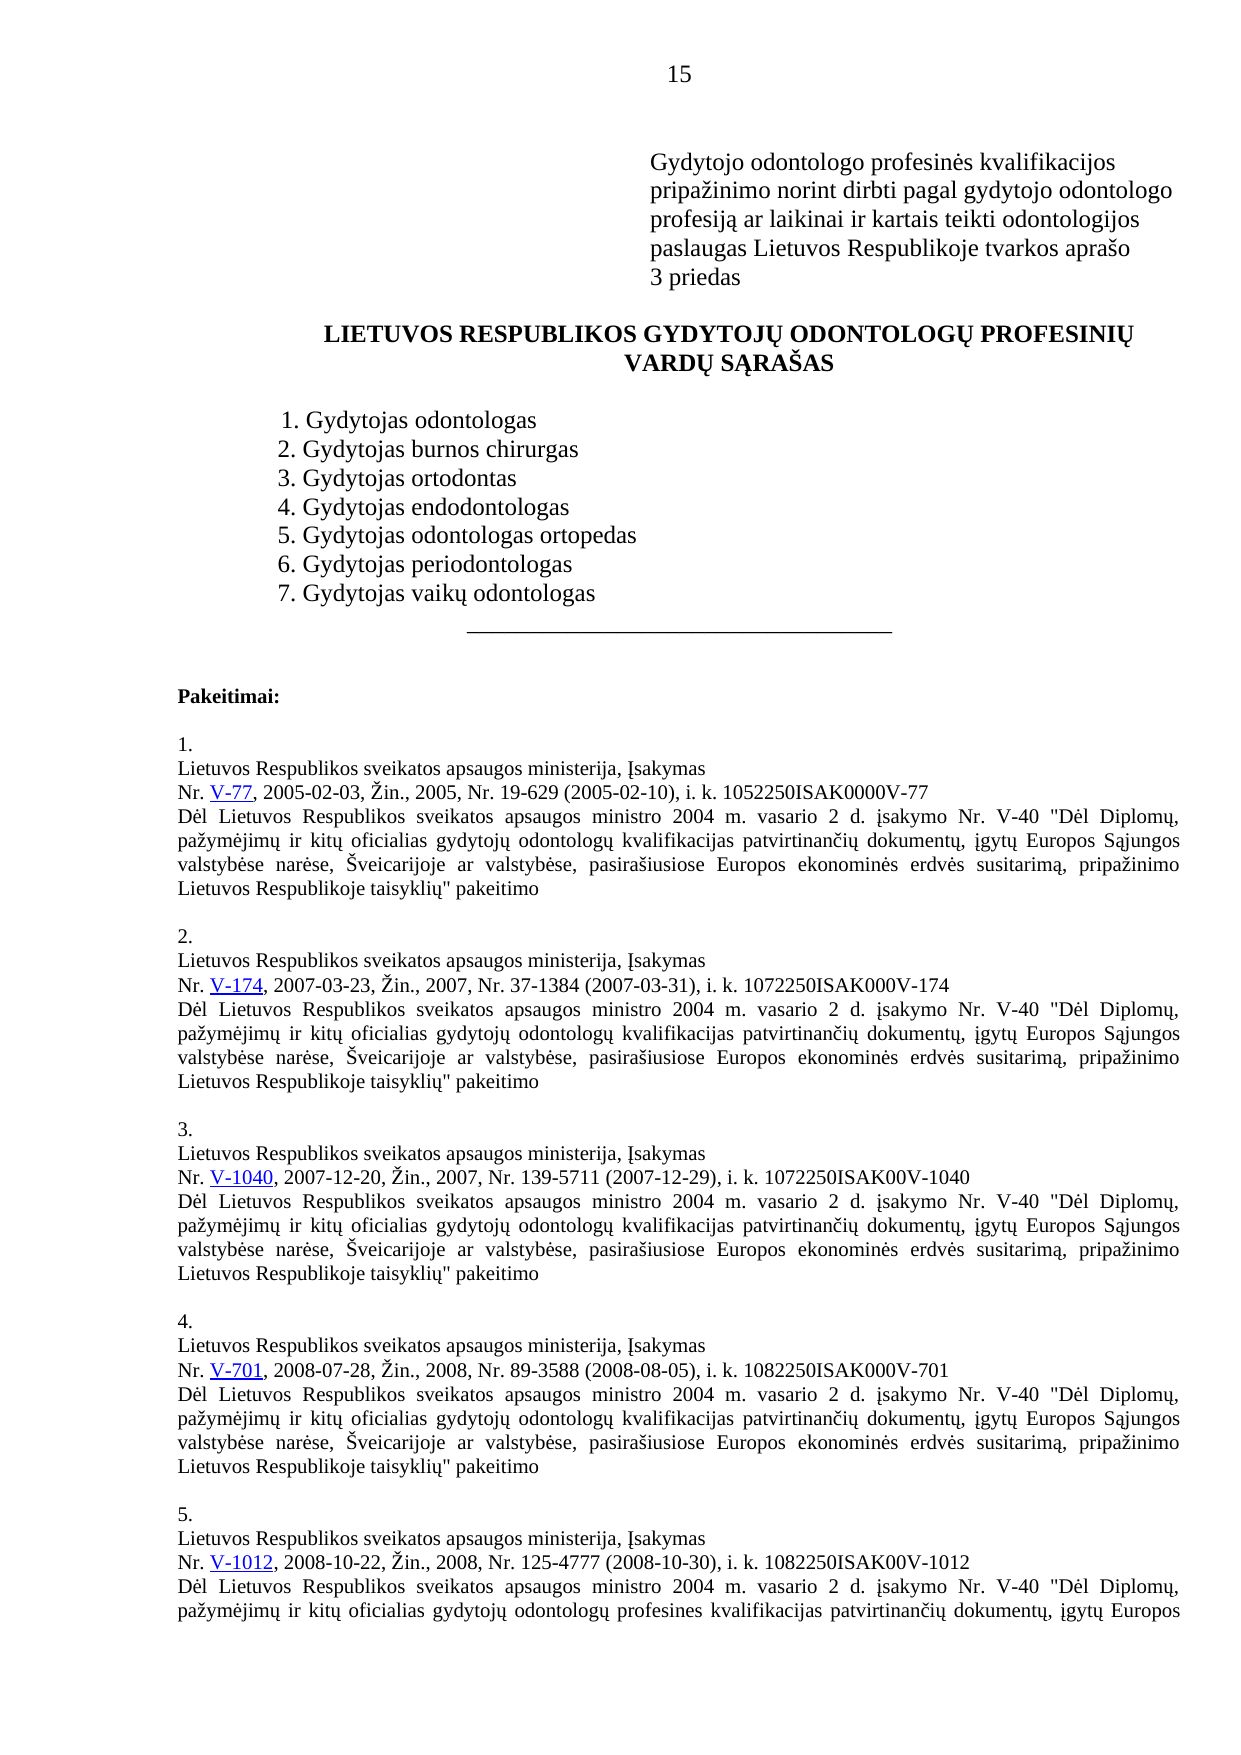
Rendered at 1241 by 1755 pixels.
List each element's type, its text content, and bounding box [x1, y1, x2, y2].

text Nr. V-1012, 2008-10-22, Žin., 2008, Nr. 125-4777 (2008-10-30), i. k. 1082250ISAK00V-1012 [177, 1550, 1181, 1574]
text 6. Gydytojas periodontologas [277, 549, 1181, 578]
text Pakeitimai: [177, 684, 1181, 708]
text 2. [177, 924, 1181, 948]
text Nr. V-174, 2007-03-23, Žin., 2007, Nr. 37-1384 (2007-03-31), i. k. 1072250ISAK000V-174 [177, 972, 1181, 997]
text Lietuvos Respublikos sveikatos apsaugos ministerija, Įsakymas [177, 1141, 1181, 1165]
text Dėl Lietuvos Respublikos sveikatos apsaugos ministro 2004 m. vasario 2 d. įsakymo Nr. V-40 "Dėl Diplomų, pažymėjimų ir kitų oficialias gydytojų odontologų kvalifikacijas patvirtinančių dokumentų, įgytų Europos Sąjungos valstybėse narėse, Šveicarijoje ar valstybėse, pasirašiusiose Europos ekonominės erdvės susitarimą, pripažinimo Lietuvos Respublikoje taisyklių" pakeitimo [177, 997, 1181, 1093]
text __________________________________ [177, 607, 1181, 636]
text Dėl Lietuvos Respublikos sveikatos apsaugos ministro 2004 m. vasario 2 d. įsakymo Nr. V-40 "Dėl Diplomų, pažymėjimų ir kitų oficialias gydytojų odontologų kvalifikacijas patvirtinančių dokumentų, įgytų Europos Sąjungos valstybėse narėse, Šveicarijoje ar valstybėse, pasirašiusiose Europos ekonominės erdvės susitarimą, pripažinimo Lietuvos Respublikoje taisyklių" pakeitimo [177, 1382, 1181, 1478]
text Nr. V-1040, 2007-12-20, Žin., 2007, Nr. 139-5711 (2007-12-29), i. k. 1072250ISAK00V-1040 [177, 1165, 1181, 1189]
text 3. [177, 1117, 1181, 1141]
text 1. [177, 732, 1181, 756]
text Gydytojo odontologo profesinės kvalifikacijos [650, 147, 1181, 176]
text LIETUVOS RESPUBLIKOS GYDYTOJŲ ODONTOLOGŲ PROFESINIŲ VARDŲ SĄRAŠAS [277, 319, 1181, 377]
text Dėl Lietuvos Respublikos sveikatos apsaugos ministro 2004 m. vasario 2 d. įsakymo Nr. V-40 "Dėl Diplomų, pažymėjimų ir kitų oficialias gydytojų odontologų profesines kvalifikacijas patvirtinančių dokumentų, įgytų Europos [177, 1574, 1181, 1622]
text 3. Gydytojas ortodontas [277, 463, 1181, 492]
text 2. Gydytojas burnos chirurgas [277, 434, 1181, 463]
text Nr. V-701, 2008-07-28, Žin., 2008, Nr. 89-3588 (2008-08-05), i. k. 1082250ISAK000V-701 [177, 1357, 1181, 1382]
text Lietuvos Respublikos sveikatos apsaugos ministerija, Įsakymas [177, 756, 1181, 780]
text Nr. V-77, 2005-02-03, Žin., 2005, Nr. 19-629 (2005-02-10), i. k. 1052250ISAK0000V-77 [177, 780, 1181, 804]
text Dėl Lietuvos Respublikos sveikatos apsaugos ministro 2004 m. vasario 2 d. įsakymo Nr. V-40 "Dėl Diplomų, pažymėjimų ir kitų oficialias gydytojų odontologų kvalifikacijas patvirtinančių dokumentų, įgytų Europos Sąjungos valstybėse narėse, Šveicarijoje ar valstybėse, pasirašiusiose Europos ekonominės erdvės susitarimą, pripažinimo Lietuvos Respublikoje taisyklių" pakeitimo [177, 804, 1181, 900]
text 4. [177, 1309, 1181, 1333]
text 7. Gydytojas vaikų odontologas [277, 578, 1181, 607]
text Lietuvos Respublikos sveikatos apsaugos ministerija, Įsakymas [177, 948, 1181, 972]
text Lietuvos Respublikos sveikatos apsaugos ministerija, Įsakymas [177, 1333, 1181, 1357]
text 5. Gydytojas odontologas ortopedas [277, 521, 1181, 549]
text Dėl Lietuvos Respublikos sveikatos apsaugos ministro 2004 m. vasario 2 d. įsakymo Nr. V-40 "Dėl Diplomų, pažymėjimų ir kitų oficialias gydytojų odontologų kvalifikacijas patvirtinančių dokumentų, įgytų Europos Sąjungos valstybėse narėse, Šveicarijoje ar valstybėse, pasirašiusiose Europos ekonominės erdvės susitarimą, pripažinimo Lietuvos Respublikoje taisyklių" pakeitimo [177, 1189, 1181, 1285]
text pripažinimo norint dirbti pagal gydytojo odontologo profesiją ar laikinai ir kartais teikti odontologijos paslaugas Lietuvos Respublikoje tvarkos aprašo [650, 176, 1181, 262]
text 3 priedas [177, 262, 1181, 291]
text Lietuvos Respublikos sveikatos apsaugos ministerija, Įsakymas [177, 1526, 1181, 1550]
text 5. [177, 1502, 1181, 1526]
text 1. Gydytojas odontologas [177, 406, 1181, 434]
text 4. Gydytojas endodontologas [277, 492, 1181, 521]
